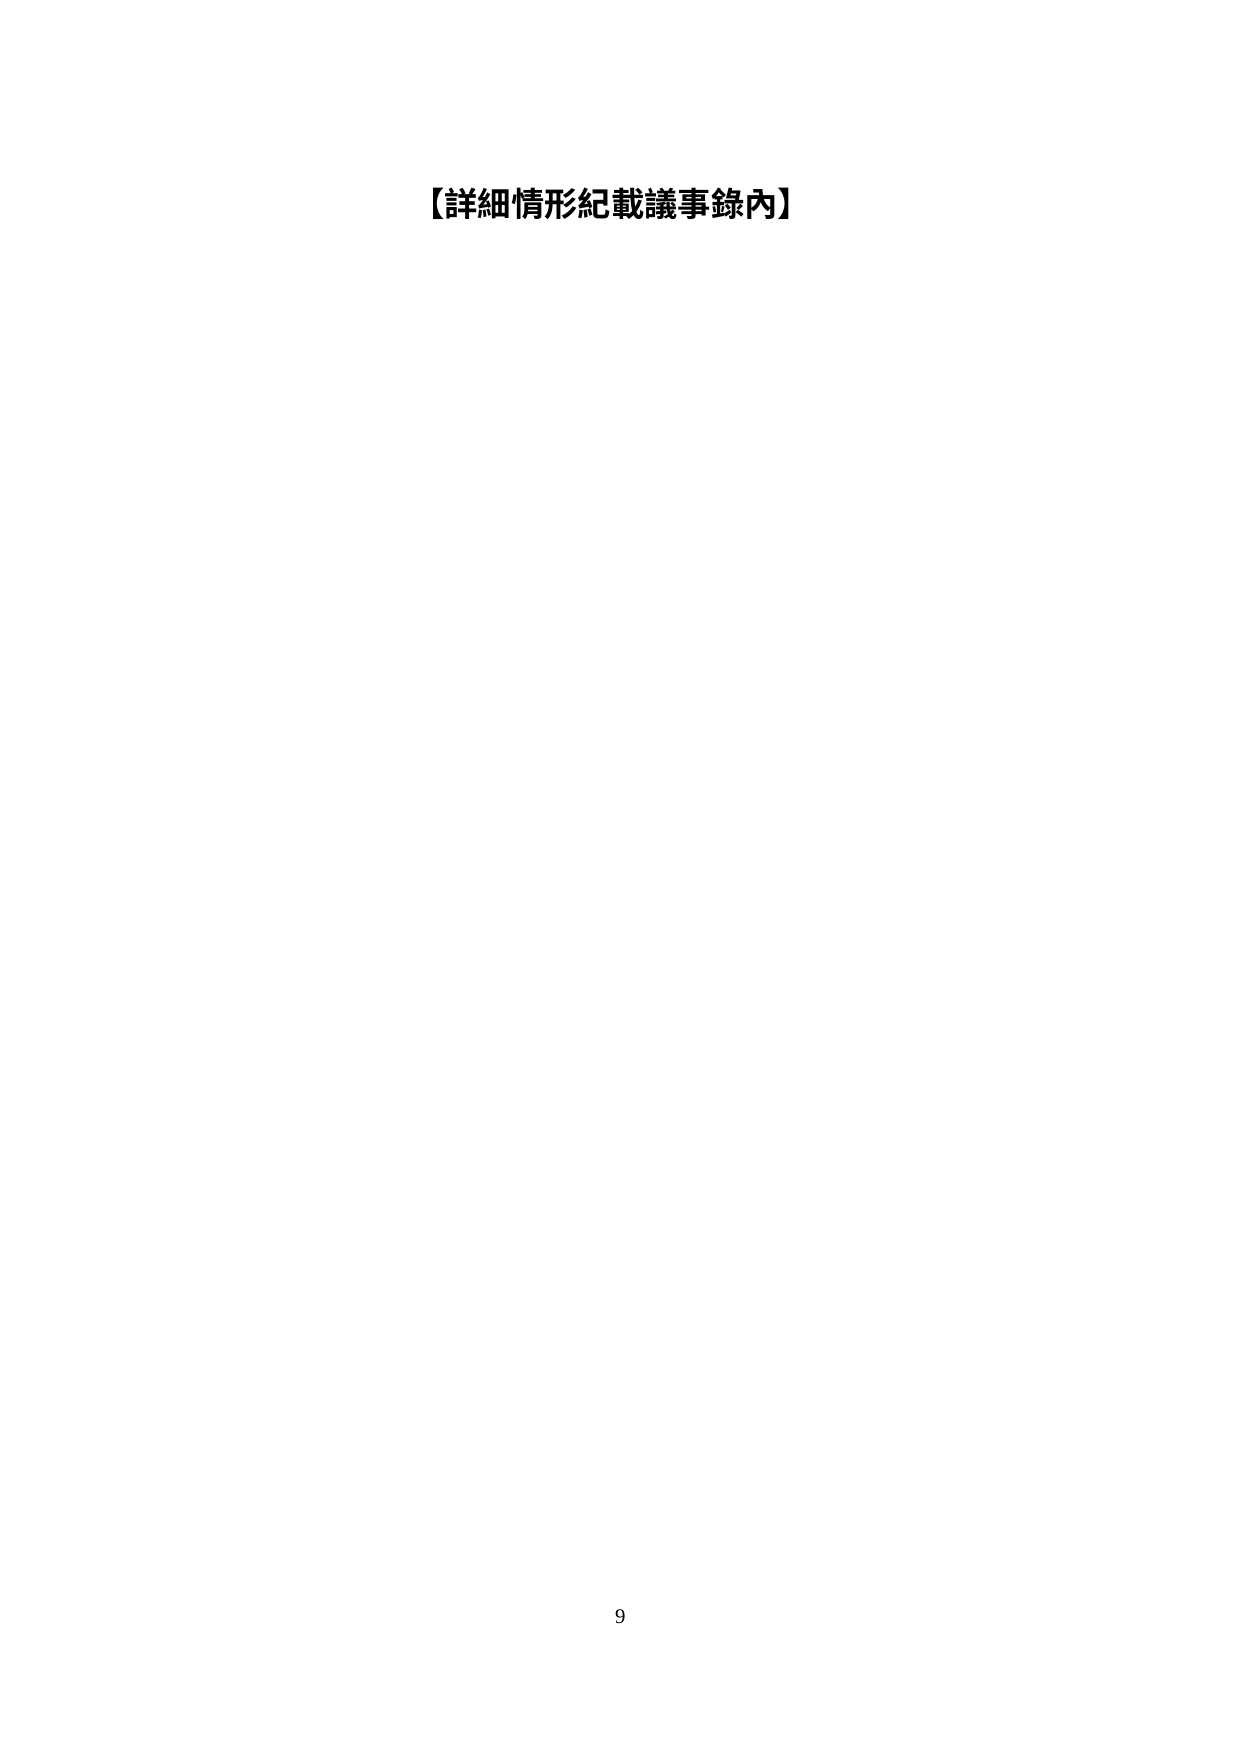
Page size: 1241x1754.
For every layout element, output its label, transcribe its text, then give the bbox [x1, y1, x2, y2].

text 【詳細情形紀載議事錄內】 [147, 164, 1075, 239]
